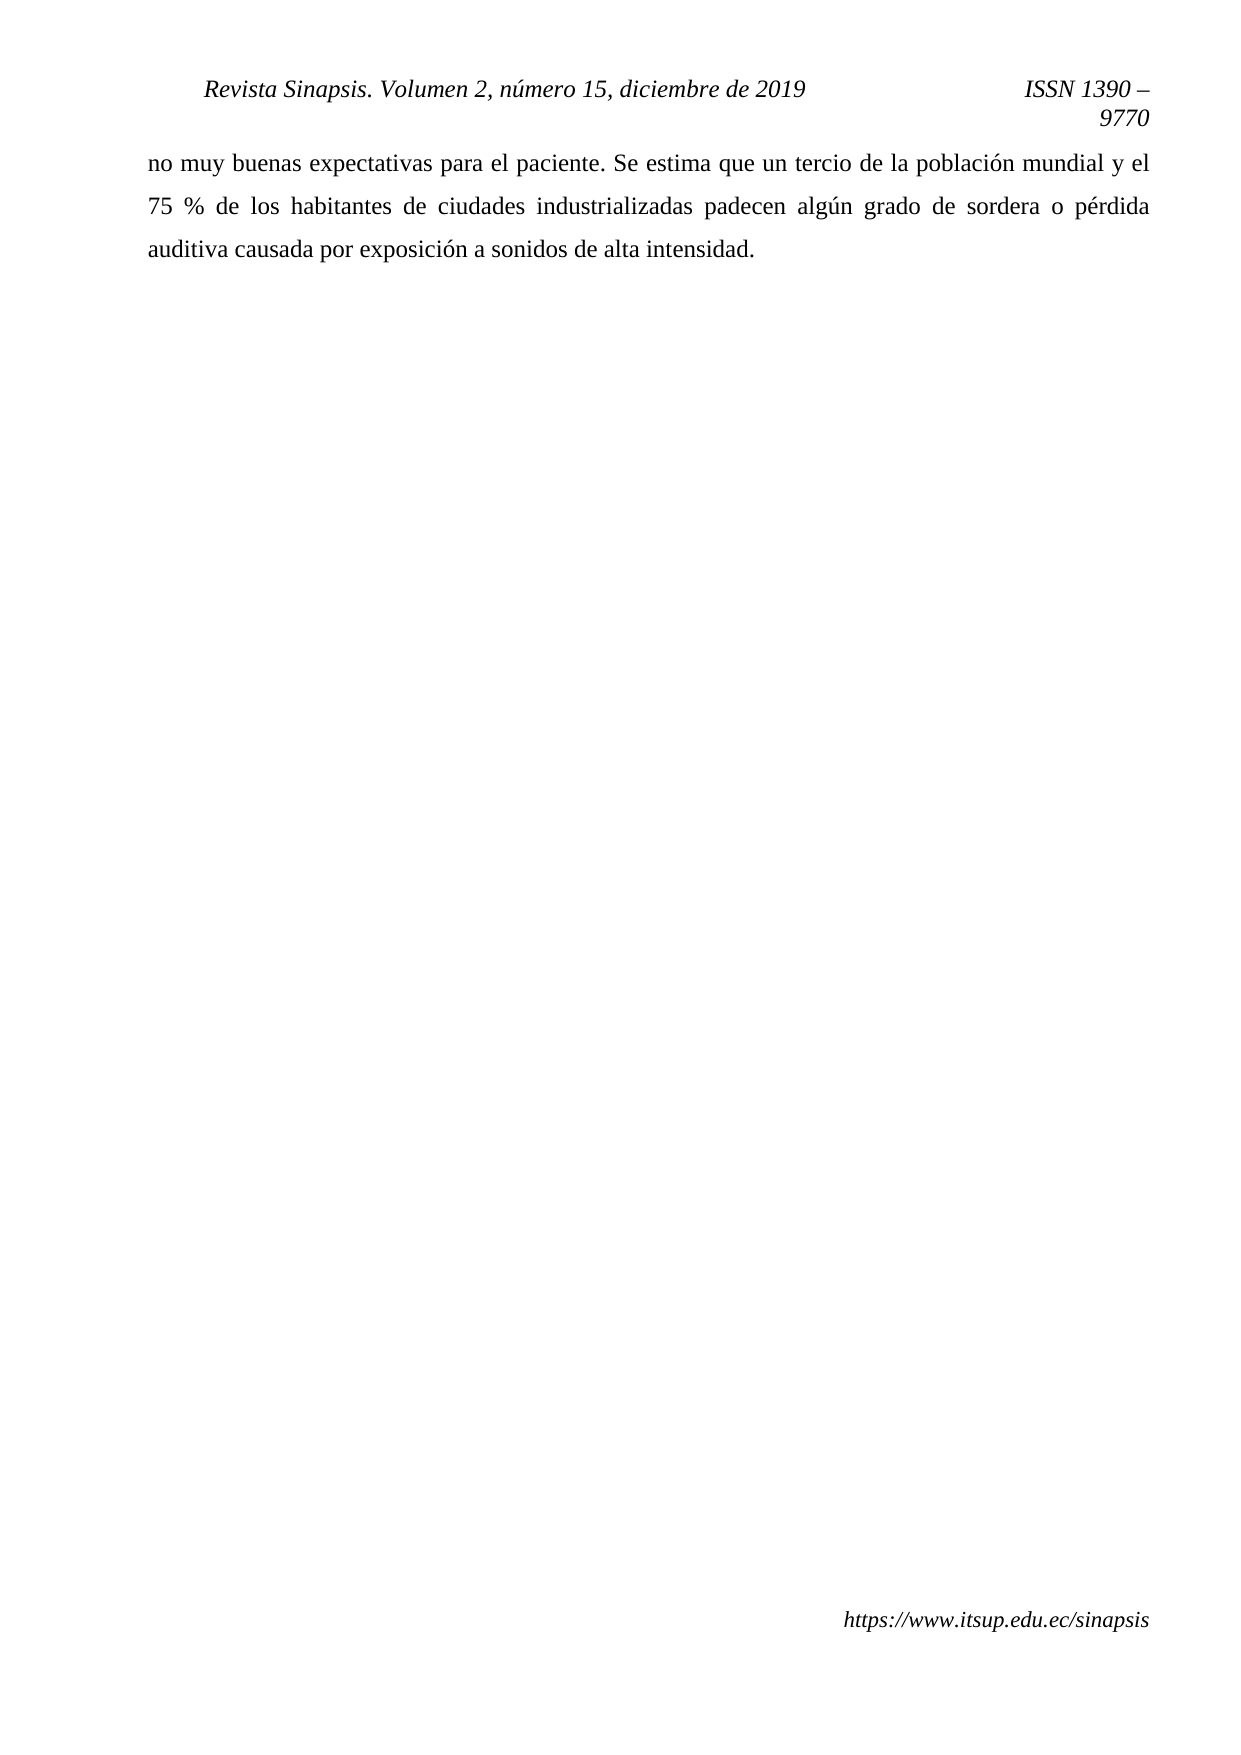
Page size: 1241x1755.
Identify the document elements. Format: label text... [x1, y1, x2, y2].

text no muy buenas expectativas para el paciente. Se estima que un tercio de la población mundial y el 75 % de los habitantes de ciudades industrializadas padecen algún grado de sordera o pérdida auditiva causada por exposición a sonidos de alta intensidad. [148, 148, 1152, 263]
